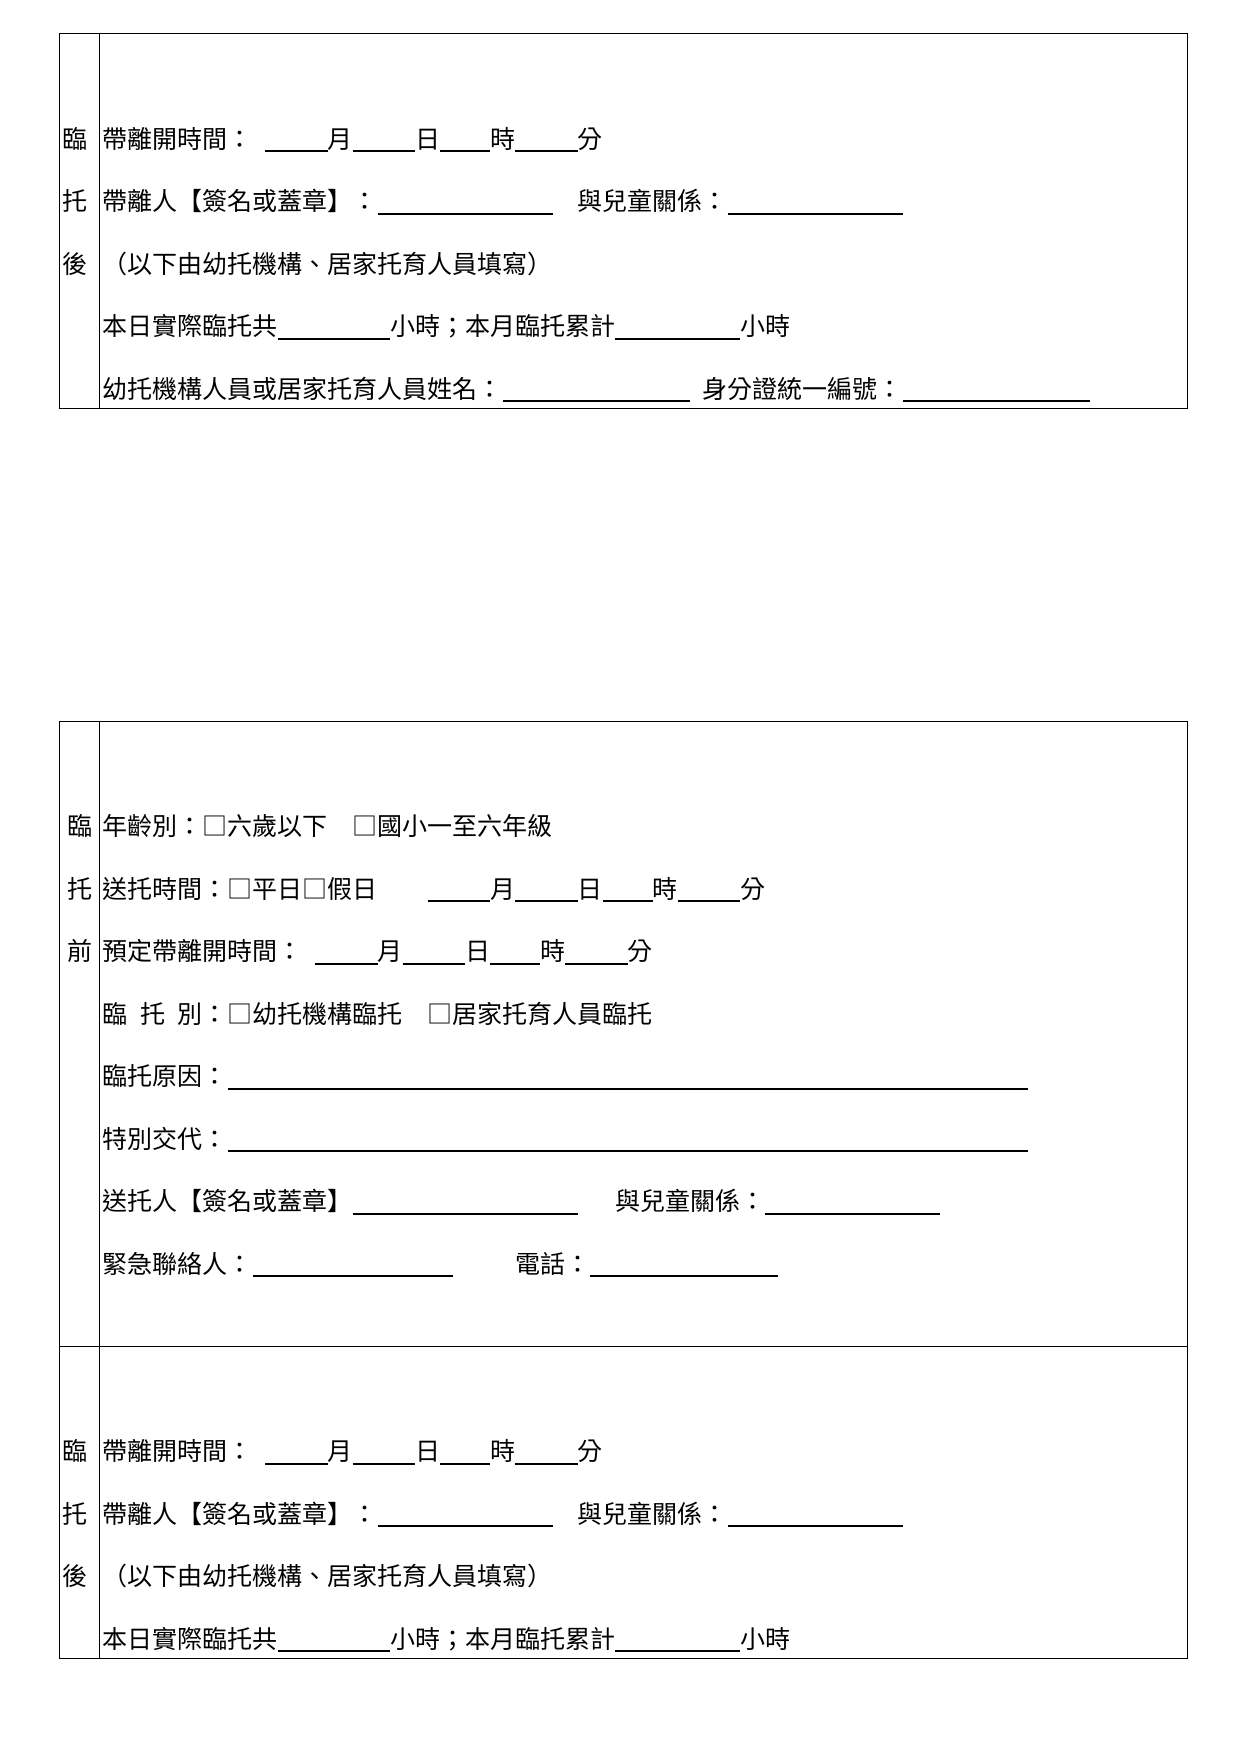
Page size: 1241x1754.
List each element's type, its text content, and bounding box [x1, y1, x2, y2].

table_cell 臨托後 [60, 1347, 99, 1658]
table_cell 帶離開時間： 月 日 時 分 帶離人【簽名或蓋章】： 與兒童關係： （以下由幼托機構、居家托育人員填寫） 本日實際臨托共 小時；本月臨托累計 小時 [100, 1347, 1187, 1658]
table_header 臨托前 [60, 722, 99, 1346]
table_header 年齡別：□六歲以下 □國小一至六年級 送托時間：□平日□假日 月 日 時 分 預定帶離開時間： 月 日 時 分 臨 托 別：□幼托機構臨托 □居家托育人員臨托 臨托原因： 特別交代： 送托人【簽名或蓋章】 與兒童關係： 緊急聯絡人： 電話： [100, 722, 1187, 1346]
table_cell 臨托後 [60, 34, 99, 408]
table_cell 帶離開時間： 月 日 時 分 帶離人【簽名或蓋章】： 與兒童關係： （以下由幼托機構、居家托育人員填寫） 本日實際臨托共 小時；本月臨托累計 小時 幼托機構人員或居家托育人員姓名： 身分證統一編號： [100, 34, 1187, 408]
